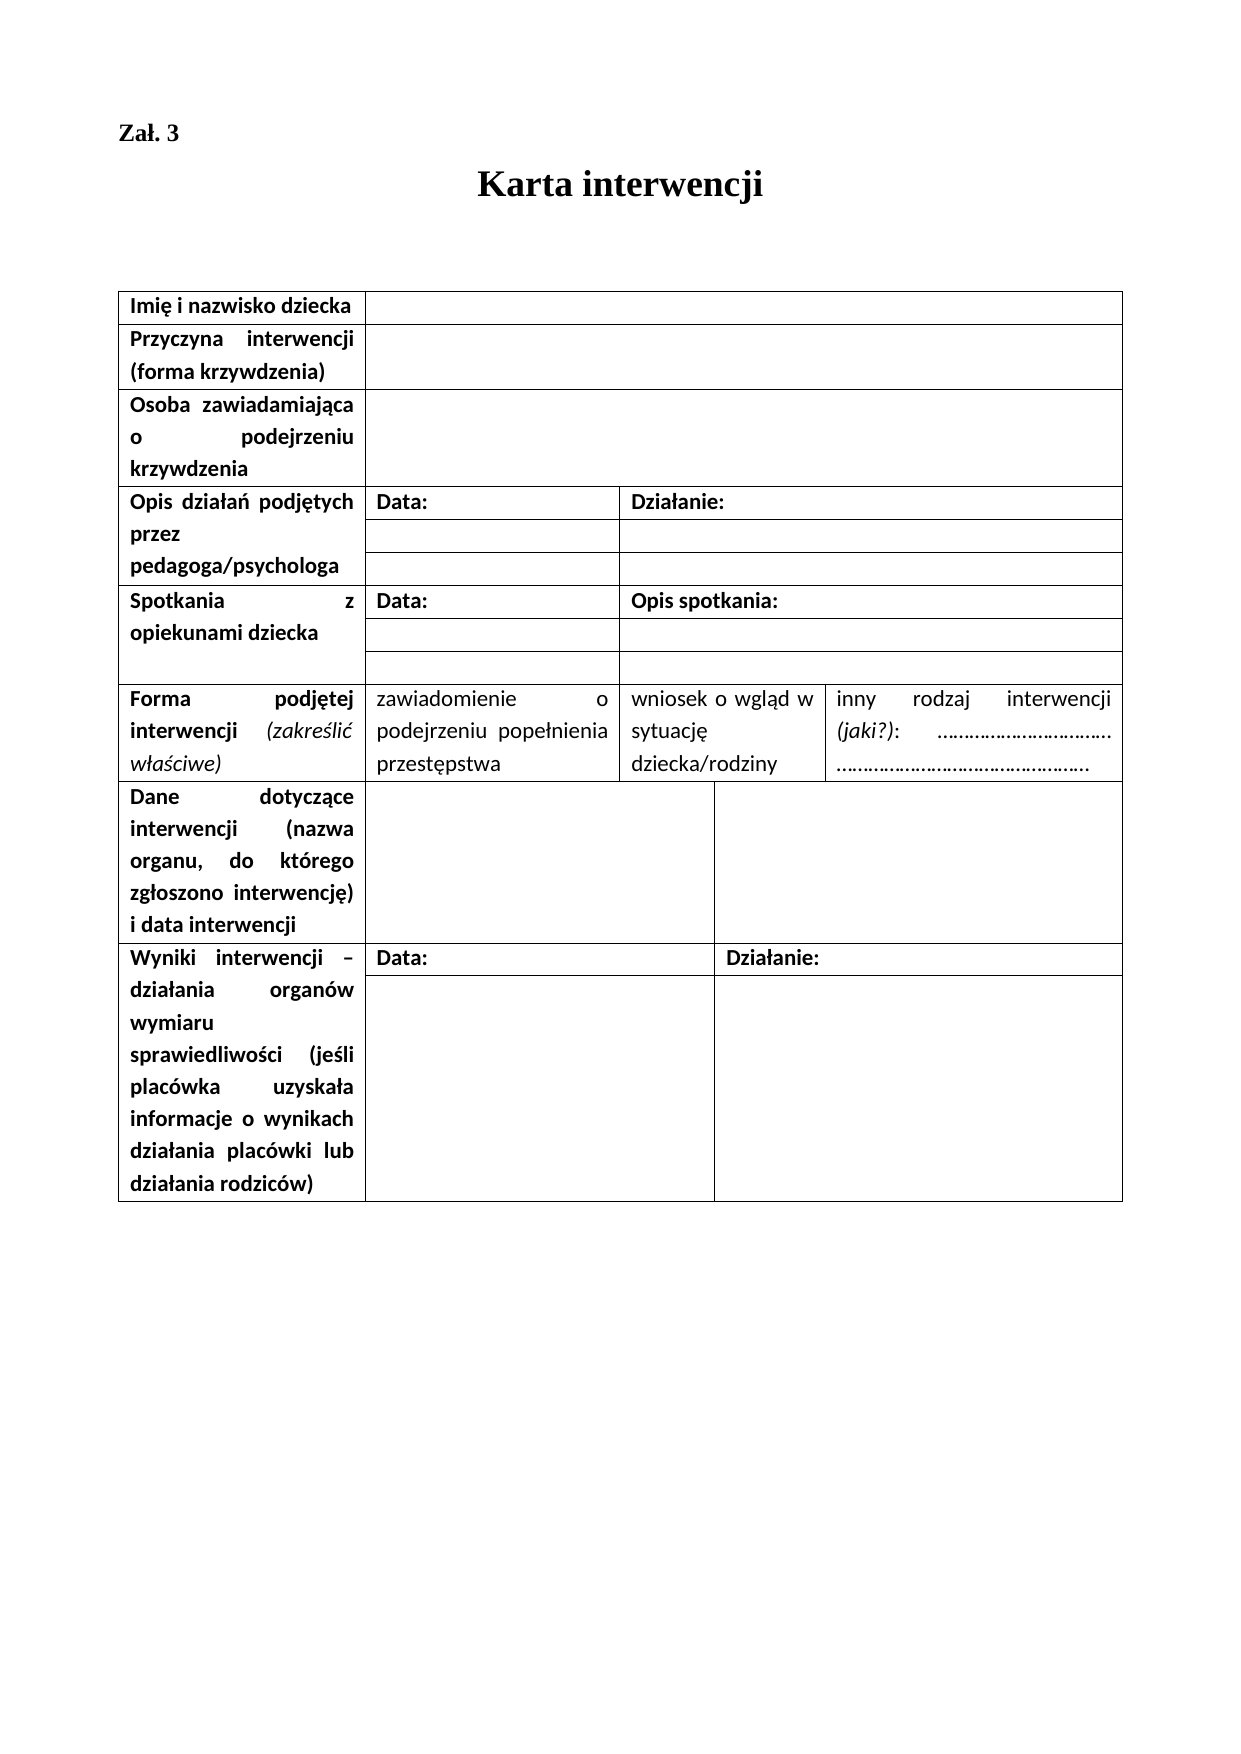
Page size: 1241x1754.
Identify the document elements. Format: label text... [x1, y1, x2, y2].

table_cell [620, 652, 1122, 683]
table_cell Działanie: [620, 487, 1122, 519]
table_cell Data: [366, 586, 619, 618]
text Zał. 3 [118, 118, 1122, 147]
table_cell Forma podjętej interwencji (zakreślić właściwe) [119, 685, 365, 781]
table_cell inny rodzaj interwencji (jaki?): …………………………… ………………………………………… [826, 685, 1122, 781]
table_cell Spotkania z opiekunami dziecka [119, 586, 365, 683]
table_cell Dane dotyczące interwencji (nazwa organu, do którego zgłoszono interwencję) i data interwencji [119, 782, 365, 942]
table_cell Opis spotkania: [620, 586, 1122, 618]
table_cell [620, 553, 1122, 585]
table_cell Data: [366, 944, 714, 975]
table_header Imię i nazwisko dziecka [119, 292, 365, 323]
table_cell wniosek o wgląd w sytuację dziecka/rodziny [620, 685, 825, 781]
table_cell Osoba zawiadamiająca o podejrzeniu krzywdzenia [119, 390, 365, 486]
table_cell [366, 325, 1122, 389]
text Karta interwencji [118, 161, 1122, 204]
table_header [366, 292, 1122, 323]
table_cell [715, 976, 1122, 1201]
table_cell [366, 553, 619, 585]
table_cell zawiadomienie o podejrzeniu popełnienia przestępstwa [366, 685, 619, 781]
table_cell Wyniki interwencji – działania organów wymiaru sprawiedliwości (jeśli placówka uzyskała informacje o wynikach działania placówki lub działania rodziców) [119, 944, 365, 1201]
table_cell Opis działań podjętych przez pedagoga/psychologa [119, 487, 365, 585]
table_cell [366, 619, 619, 651]
table_cell Data: [366, 487, 619, 519]
table_cell [366, 652, 619, 683]
table_cell [366, 976, 714, 1201]
table_cell Działanie: [715, 944, 1122, 975]
table_cell [715, 782, 1122, 942]
table_cell [620, 619, 1122, 651]
table_cell Przyczyna interwencji (forma krzywdzenia) [119, 325, 365, 389]
table_cell [366, 390, 1122, 486]
table_cell [620, 520, 1122, 552]
table_cell [366, 520, 619, 552]
table_cell [366, 782, 714, 942]
